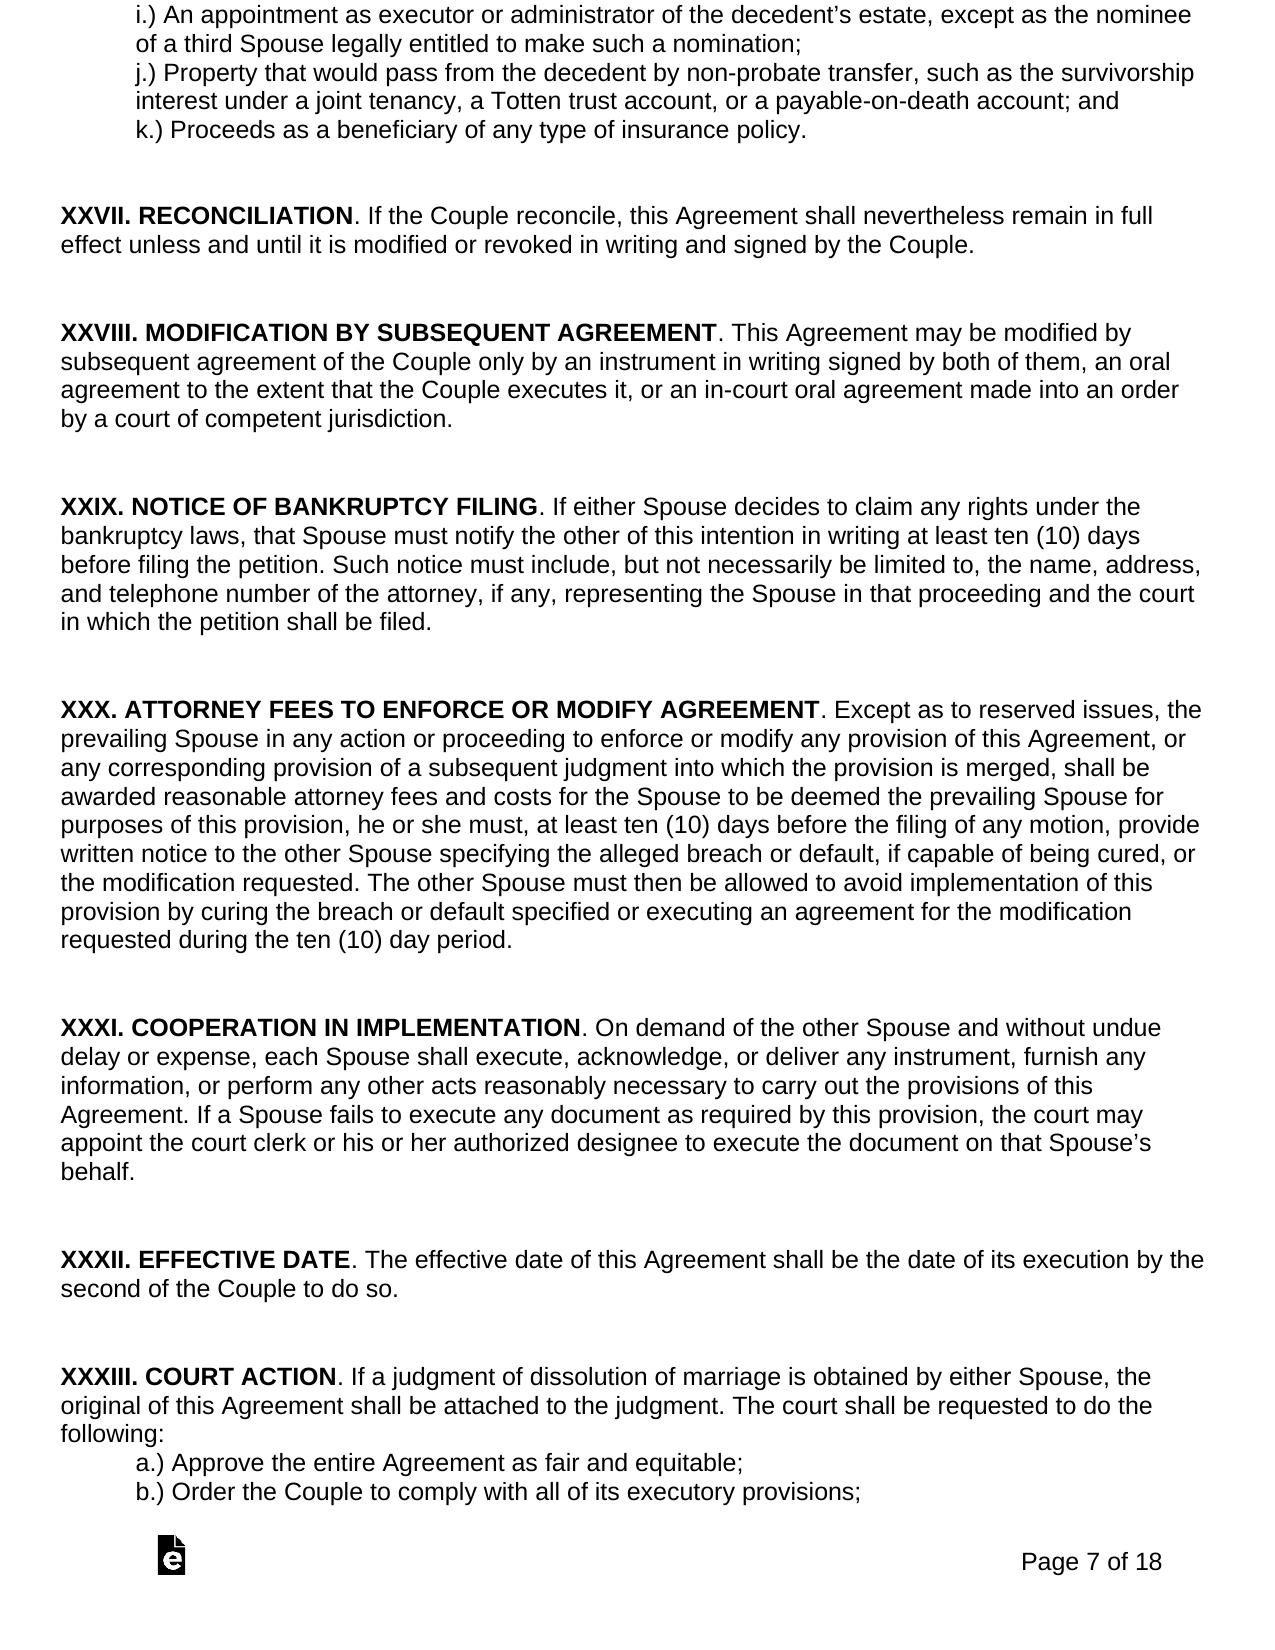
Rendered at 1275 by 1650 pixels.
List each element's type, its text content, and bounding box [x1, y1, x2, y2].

text j.) Property that would pass from the decedent by non-probate transfer, such as the survivorship interest under a joint tenancy, a Totten trust account, or a payable-on-death account; and [135, 57, 1212, 115]
text a.) Approve the entire Agreement as fair and equitable; [135, 1448, 1212, 1477]
text XXIX. NOTICE OF BANKRUPTCY FILING. If either Spouse decides to claim any rights under the bankruptcy laws, that Spouse must notify the other of this intention in writing at least ten (10) days before filing the petition. Such notice must include, but not necessarily be limited to, the name, address, and telephone number of the attorney, if any, representing the Spouse in that proceeding and the court in which the petition shall be filed. [60, 492, 1212, 636]
text b.) Order the Couple to comply with all of its executory provisions; [135, 1477, 1212, 1506]
text XXXIII. COURT ACTION. If a judgment of dissolution of marriage is obtained by either Spouse, the original of this Agreement shall be attached to the judgment. The court shall be requested to do the following: [60, 1362, 1212, 1448]
text i.) An appointment as executor or administrator of the decedent’s estate, except as the nominee of a third Spouse legally entitled to make such a nomination; [135, 0, 1212, 57]
text XXVIII. MODIFICATION BY SUBSEQUENT AGREEMENT. This Agreement may be modified by subsequent agreement of the Couple only by an instrument in writing signed by both of them, an oral agreement to the extent that the Couple executes it, or an in-court oral agreement made into an order by a court of competent jurisdiction. [60, 318, 1212, 433]
text k.) Proceeds as a beneficiary of any type of insurance policy. [135, 115, 1212, 144]
text XXX. ATTORNEY FEES TO ENFORCE OR MODIFY AGREEMENT. Except as to reserved issues, the prevailing Spouse in any action or proceeding to enforce or modify any provision of this Agreement, or any corresponding provision of a subsequent judgment into which the provision is merged, shall be awarded reasonable attorney fees and costs for the Spouse to be deemed the prevailing Spouse for purposes of this provision, he or she must, at least ten (10) days before the filing of any motion, provide written notice to the other Spouse specifying the alleged breach or default, if capable of being cured, or the modification requested. The other Spouse must then be allowed to avoid implementation of this provision by curing the breach or default specified or executing an agreement for the modification requested during the ten (10) day period. [60, 695, 1212, 954]
text XXVII. RECONCILIATION. If the Couple reconcile, this Agreement shall nevertheless remain in full effect unless and until it is modified or revoked in writing and signed by the Couple. [60, 201, 1212, 259]
text XXXII. EFFECTIVE DATE. The effective date of this Agreement shall be the date of its execution by the second of the Couple to do so. [60, 1245, 1212, 1303]
text XXXI. COOPERATION IN IMPLEMENTATION. On demand of the other Spouse and without undue delay or expense, each Spouse shall execute, acknowledge, or deliver any instrument, furnish any information, or perform any other acts reasonably necessary to carry out the provisions of this Agreement. If a Spouse fails to execute any document as required by this provision, the court may appoint the court clerk or his or her authorized designee to execute the document on that Spouse’s behalf. [60, 1013, 1212, 1186]
